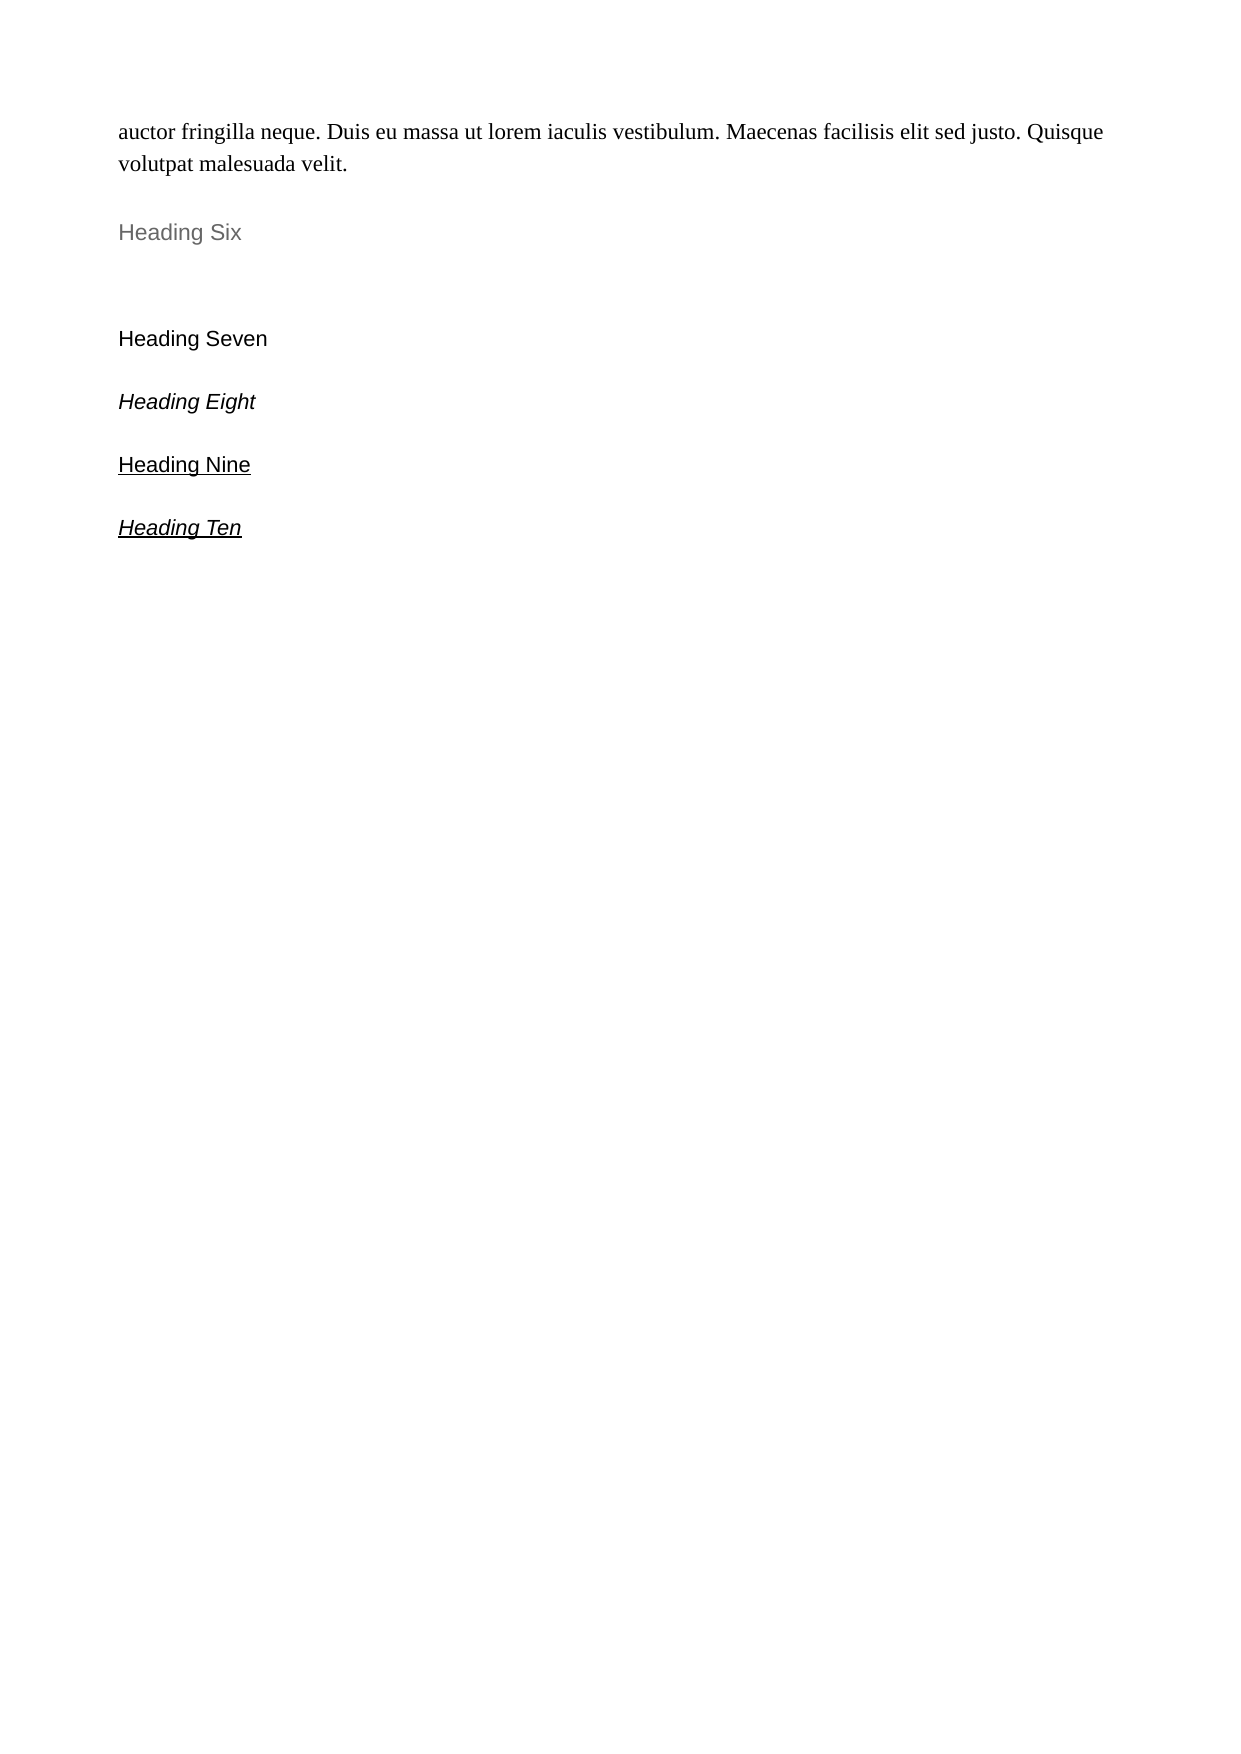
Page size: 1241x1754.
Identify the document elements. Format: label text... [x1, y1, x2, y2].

text <Placeholder> [118, 249, 1122, 275]
text auctor fringilla neque. Duis eu massa ut lorem iaculis vestibulum. Maecenas facilisis elit sed justo. Quisque volutpat malesuada velit. [118, 118, 1122, 176]
subtitle Heading Eight [118, 389, 1122, 414]
subtitle Heading Nine [118, 452, 1122, 477]
subtitle Heading Six [118, 219, 1122, 246]
subtitle Heading Ten [118, 514, 1122, 540]
subtitle Heading Seven [118, 326, 1122, 352]
